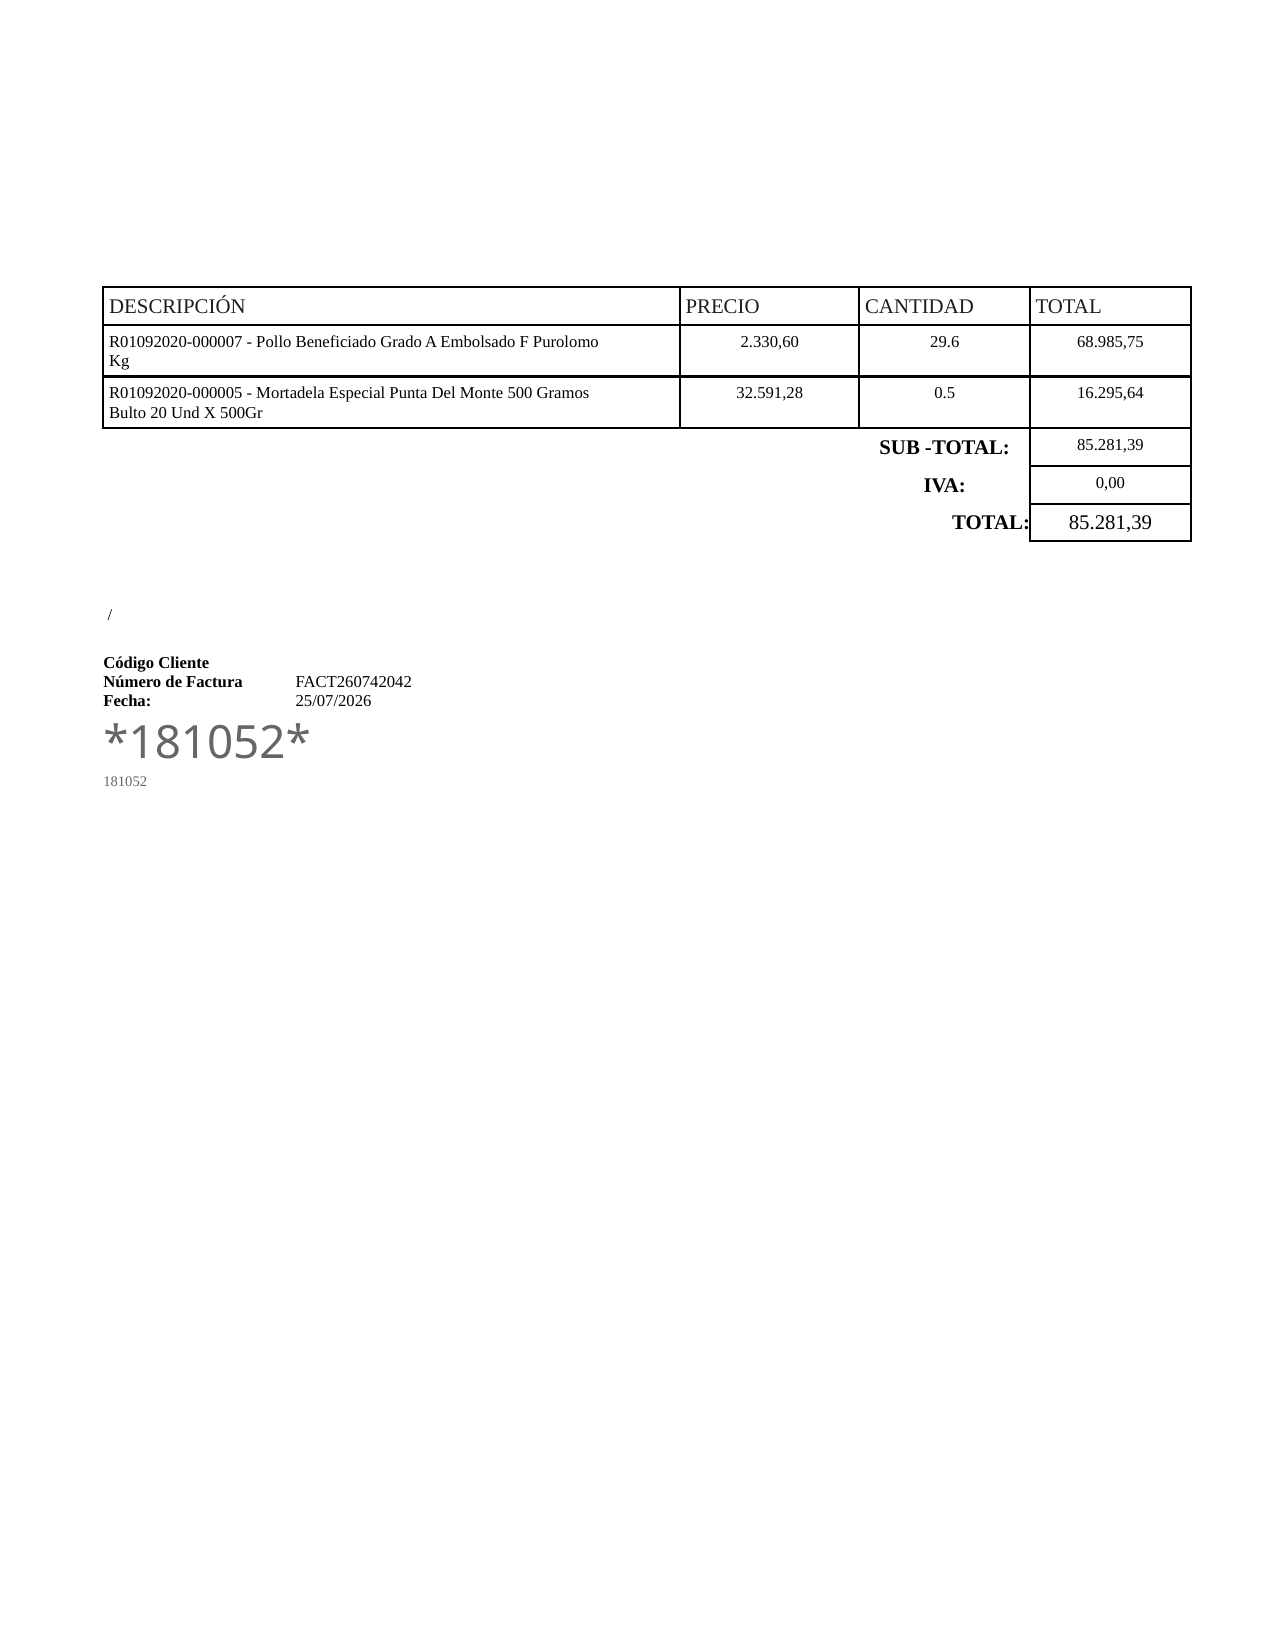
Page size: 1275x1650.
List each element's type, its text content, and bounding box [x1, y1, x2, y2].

table_cell 0,00 [1031, 467, 1190, 502]
table_header TOTAL [1031, 288, 1190, 323]
table_cell R01092020-000007 - Pollo Beneficiado Grado A Embolsado F Purolomo Kg [104, 326, 679, 375]
text *181052* [103, 710, 1137, 772]
text 181052 [103, 772, 1137, 789]
table_cell FACT260742042 [295, 672, 517, 691]
table_cell 85.281,39 [1031, 429, 1190, 465]
table_cell Número de Factura [103, 672, 295, 691]
table_cell IVA: [859, 465, 1029, 502]
table_cell [103, 585, 858, 604]
table_cell SUB -TOTAL: [859, 429, 1029, 465]
table_cell 29.6 [860, 326, 1029, 375]
table_cell R01092020-000005 - Mortadela Especial Punta Del Monte 500 Gramos Bulto 20 Und X 500Gr [104, 378, 679, 427]
table_cell [103, 566, 858, 585]
table_cell 16.295,64 [1031, 378, 1190, 427]
table_cell 2.330,60 [681, 326, 858, 375]
table_header PRECIO [681, 288, 858, 323]
table_cell 32.591,28 [681, 378, 858, 427]
table_header DESCRIPCIÓN [104, 288, 679, 323]
table_cell 68.985,75 [1031, 326, 1190, 375]
table_cell 0.5 [860, 378, 1029, 427]
table_header CANTIDAD [860, 288, 1029, 323]
table_cell 25/07/2026 [295, 691, 517, 710]
table_header [295, 653, 517, 672]
table_cell [103, 429, 859, 540]
table_cell 85.281,39 [1031, 505, 1190, 540]
table_cell Fecha: [103, 691, 295, 710]
table_header [103, 542, 858, 566]
table_cell TOTAL: [859, 503, 1029, 540]
table_cell / [103, 605, 858, 624]
table_header Código Cliente [103, 653, 295, 672]
